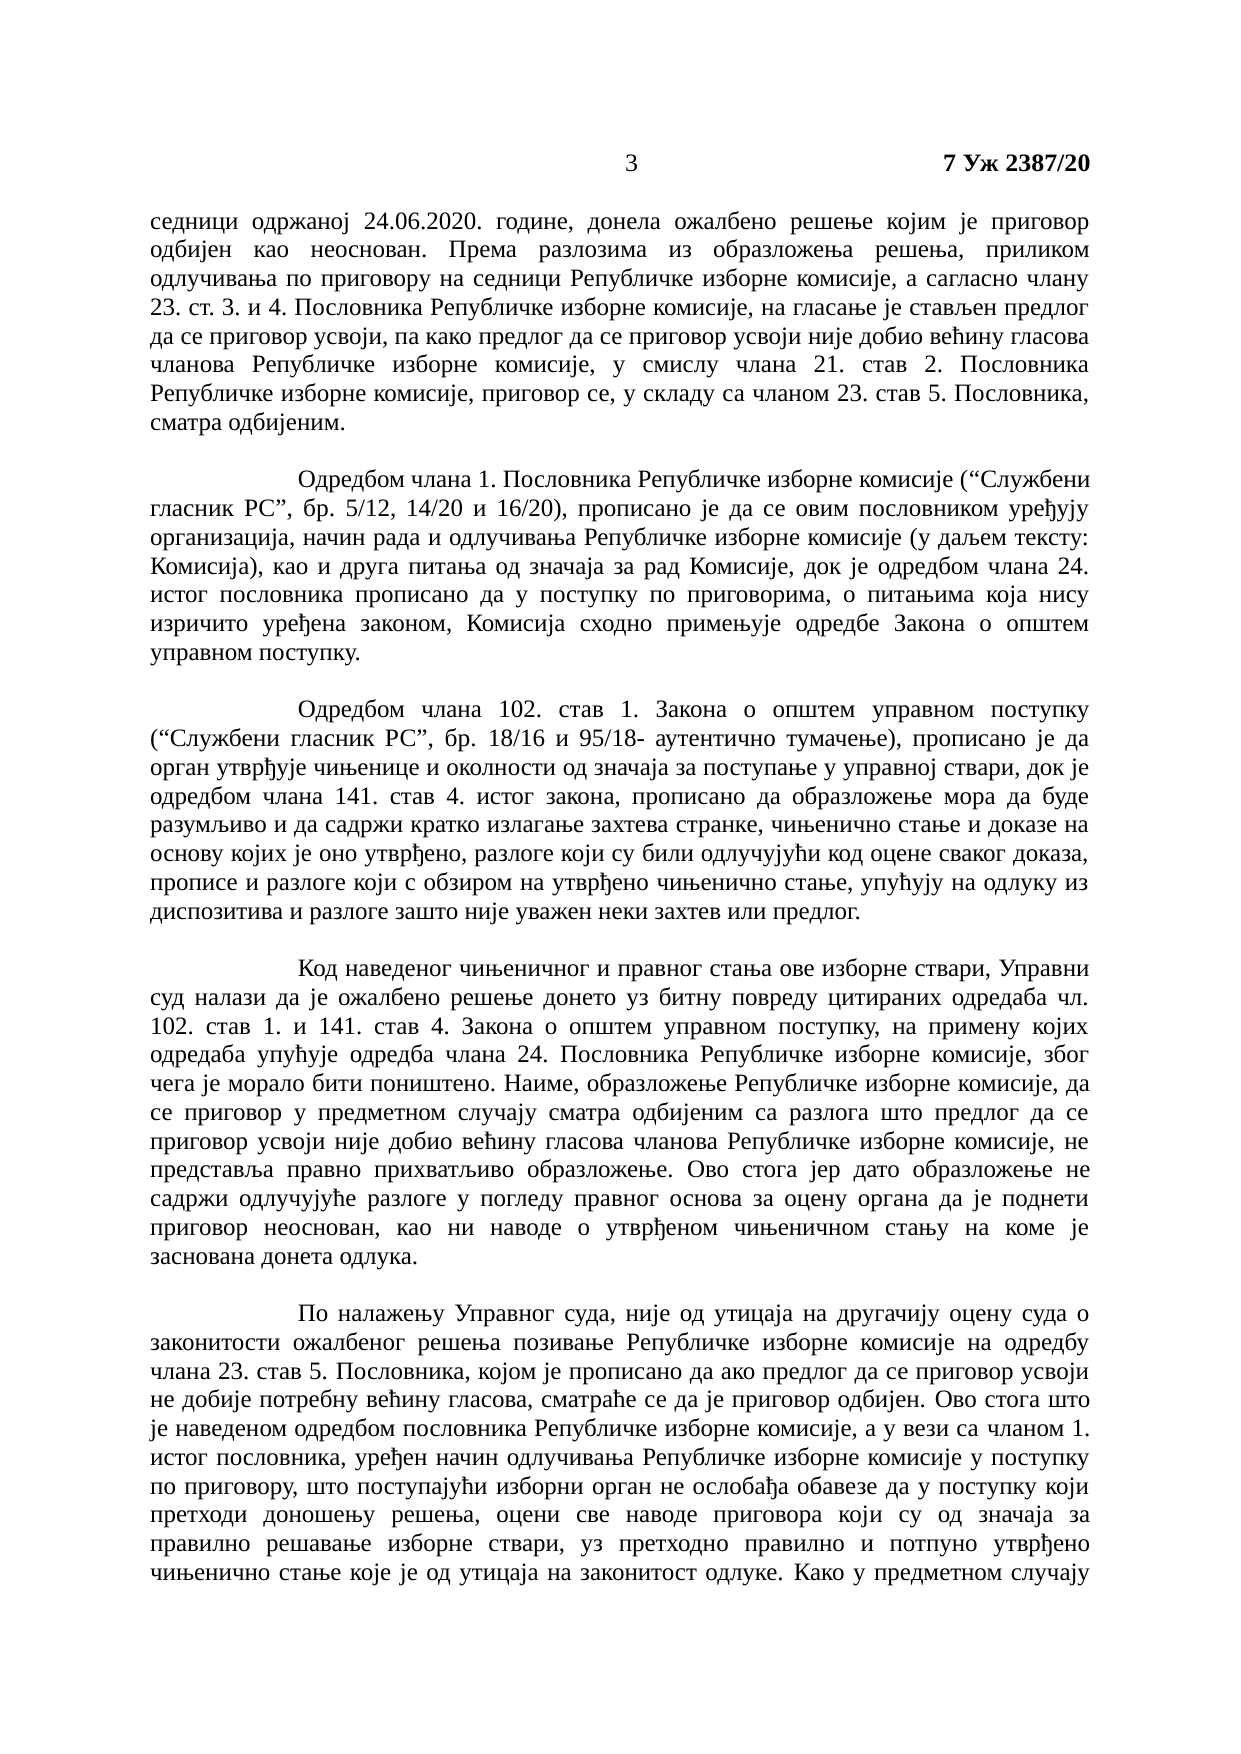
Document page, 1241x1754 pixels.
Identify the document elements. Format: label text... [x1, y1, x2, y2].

text По налажењу Управног суда, није од утицаја на другачију оцену суда о законитости ожалбеног решења позивање Републичке изборне комисије на одредбу члана 23. став 5. Пословника, којом је прописано да ако предлог да се приговор усвоји не добије потребну већину гласова, сматраће се да је приговор одбијен. Ово стога што је наведеном одредбом пословника Републичке изборне комисије, а у вези са чланом 1. истог пословника, уређен начин одлучивања Републичке изборне комисије у поступку по приговору, што поступајући изборни орган не ослобађа обавезе да у поступку који претходи доношењу решења, оцени све наводе приговора који су од значаја за правилно решавање изборне ствари, уз претходно правилно и потпуно утврђено чињенично стање које је од утицаја на законитост одлуке. Како у предметном случају [150, 1298, 1090, 1586]
text Код наведеног чињеничног и правног стања ове изборне ствари, Управни суд налази да је ожалбено решење донето уз битну повреду цитираних одредаба чл. 102. став 1. и 141. став 4. Закона о општем управном поступку, на примену којих одредаба упућује одредба члана 24. Пословника Републичке изборне комисије, због чега је морало бити поништено. Наиме, образложење Републичке изборне комисије, да се приговор у предметном случају сматра одбијеним са разлога што предлог да се приговор усвоји није добио већину гласова чланова Републичке изборне комисије, не представља правно прихватљиво образложење. Ово стога јер дато образложење не садржи одлучујуће разлоге у погледу правног основа за оцену органа да је поднети приговор неоснован, као ни наводе о утврђеном чињеничном стању на коме је заснована донета одлука. [150, 953, 1090, 1269]
text Одредбом члана 102. став 1. Закона о општем управном поступку (“Службени гласник РС”, бр. 18/16 и 95/18- аутентично тумачење), прописано је да орган утврђује чињенице и околности од значаја за поступање у управној ствари, док је одредбом члана 141. став 4. истог закона, прописано да образложење мора да буде разумљиво и да садржи кратко излагање захтева странке, чињенично стање и доказе на основу којих је оно утврђено, разлоге који су били одлучујући код оцене сваког доказа, прописе и разлоге који с обзиром на утврђено чињенично стање, упућују на одлуку из диспозитива и разлоге зашто није уважен неки захтев или предлог. [150, 694, 1090, 924]
text Одредбом члана 1. Пословника Републичке изборне комисије (“Службени гласник РС”, бр. 5/12, 14/20 и 16/20), прописано је да се овим пословником уређују организација, начин рада и одлучивања Републичке изборне комисије (у даљем тексту: Комисија), као и друга питања од значаја за рад Комисије, док је одредбом члана 24. истог пословника прописано да у поступку по приговорима, о питањима која нису изричито уређена законом, Комисија сходно примењује одредбе Закона о општем управном поступку. [150, 464, 1090, 666]
text седници одржаној 24.06.2020. године, донела ожалбено решење којим је приговор одбијен као неоснован. Према разлозима из образложења решења, приликом одлучивања по приговору на седници Републичке изборне комисије, а сагласно члану 23. ст. 3. и 4. Пословника Републичке изборне комисије, на гласање је стављен предлог да се приговор усвоји, па како предлог да се приговор усвоји није добио већину гласова чланова Републичке изборне комисије, у смислу члана 21. став 2. Пословника Републичке изборне комисије, приговор се, у складу са чланом 23. став 5. Пословника, сматра одбијеним. [150, 206, 1090, 436]
